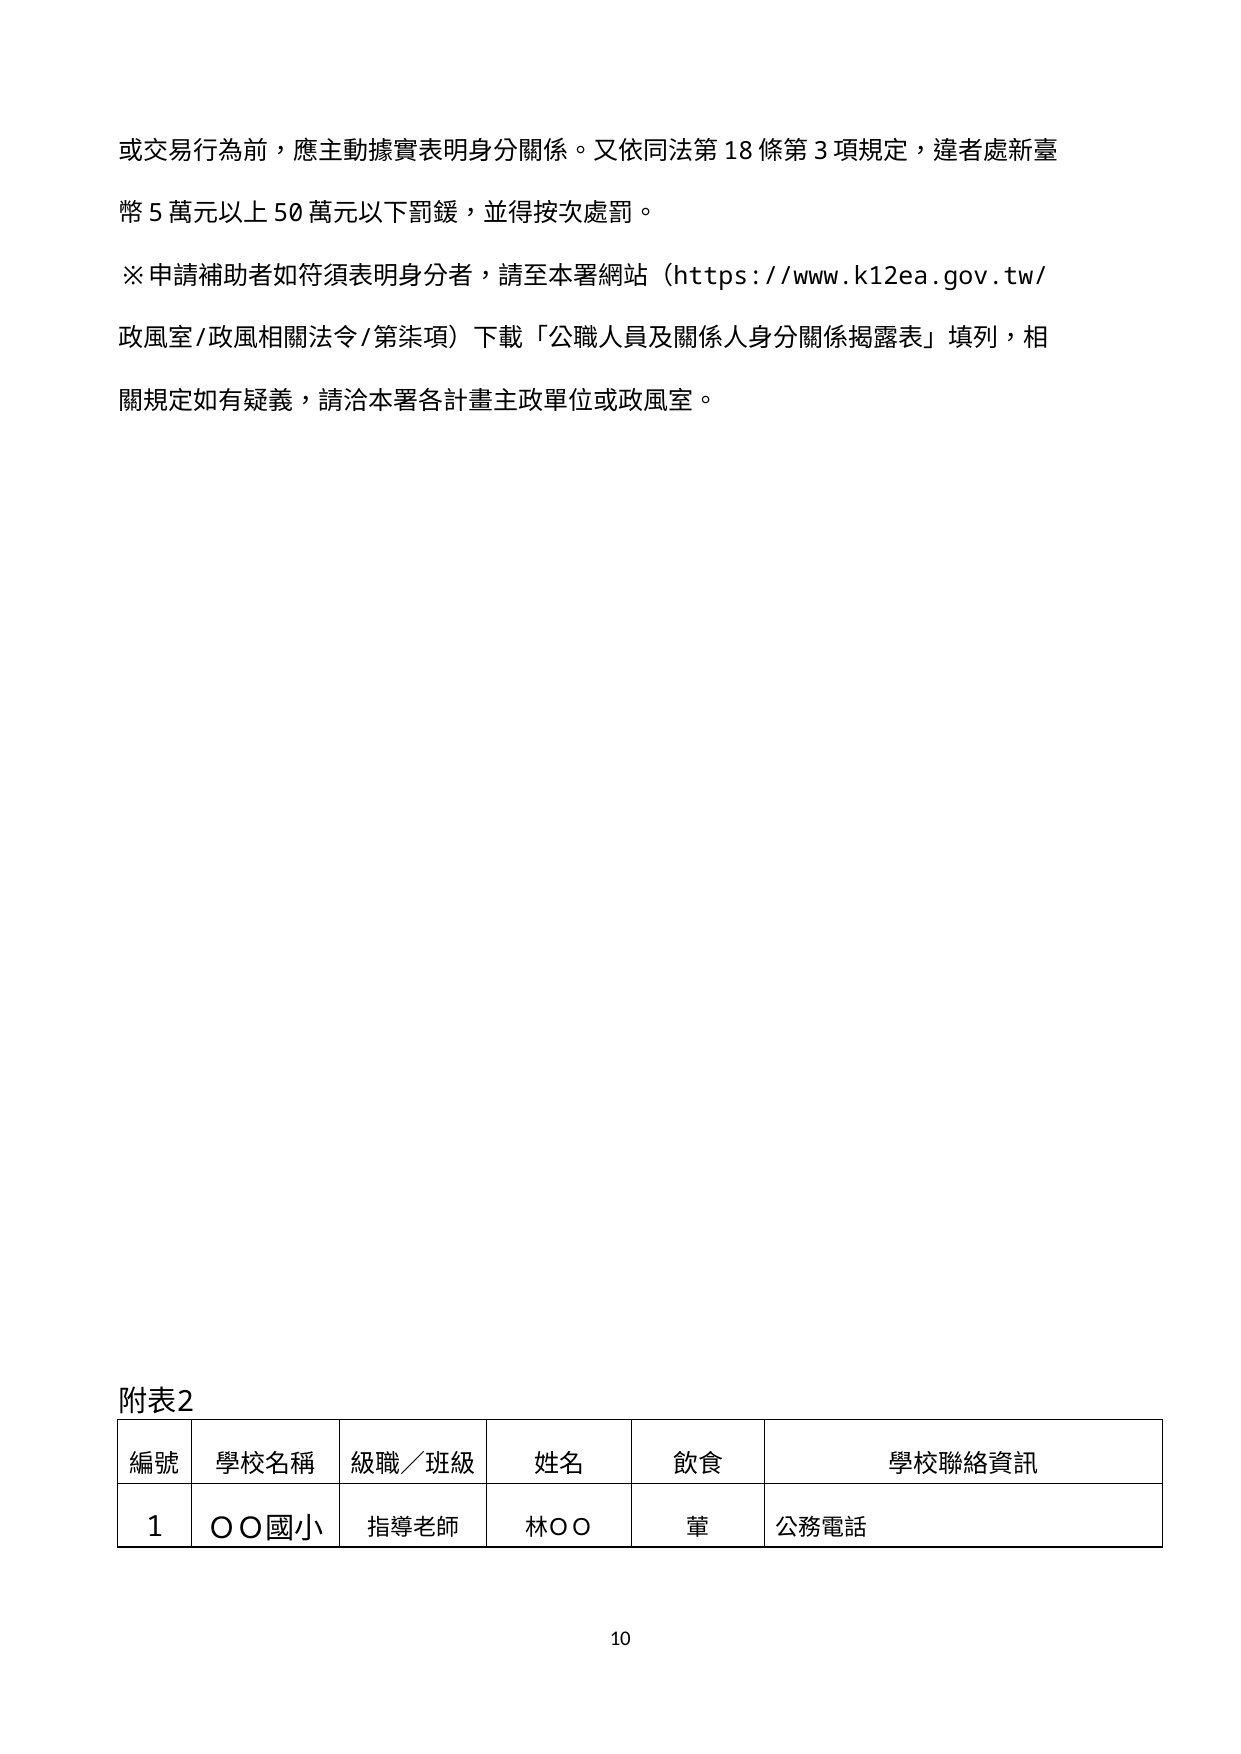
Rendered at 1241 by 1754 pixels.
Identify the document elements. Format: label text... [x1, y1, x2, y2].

table_cell 林ＯＯ [487, 1484, 631, 1546]
table_header 編號 [118, 1420, 191, 1483]
table_cell 1 [118, 1484, 191, 1546]
text 附表2 [118, 1357, 1122, 1419]
table_header 飲食 [632, 1420, 764, 1483]
table_cell 指導老師 [340, 1484, 486, 1546]
table_header 學校名稱 [192, 1420, 339, 1483]
table_cell ＯＯ國小 [192, 1484, 339, 1546]
text 或交易行為前，應主動據實表明身分關係。又依同法第18條第3項規定，違者處新臺幣5萬元以上50萬元以下罰鍰，並得按次處罰。 [118, 107, 1072, 232]
table_header 學校聯絡資訊 [765, 1420, 1162, 1483]
table_header 級職／班級 [340, 1420, 486, 1483]
table_header 姓名 [487, 1420, 631, 1483]
text ※申請補助者如符須表明身分者，請至本署網站（https://www.k12ea.gov.tw/政風室/政風相關法令/第柒項）下載「公職人員及關係人身分關係揭露表」填列，相關規定如有疑義，請洽本署各計畫主政單位或政風室。 [118, 232, 1072, 419]
table_cell 葷 [632, 1484, 764, 1546]
table_cell 公務電話 [765, 1484, 1162, 1546]
